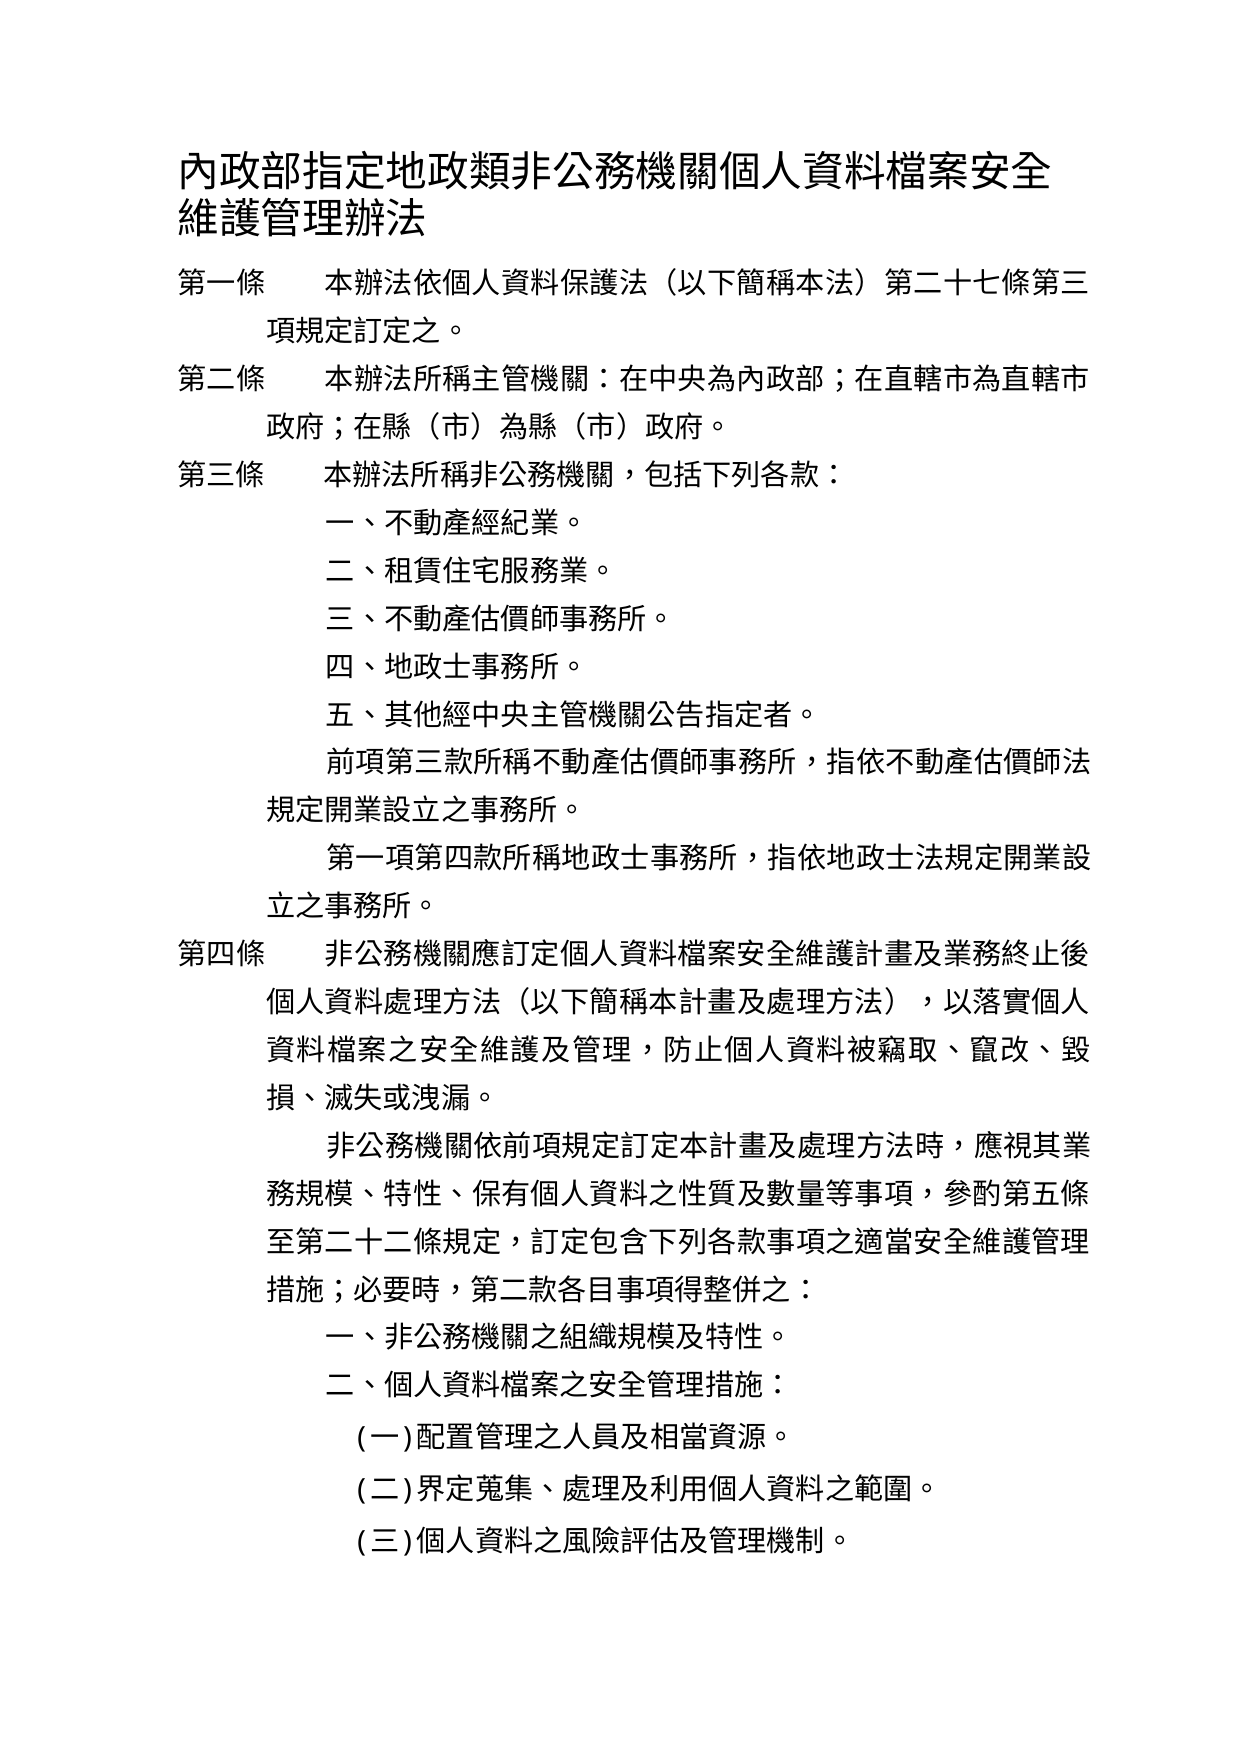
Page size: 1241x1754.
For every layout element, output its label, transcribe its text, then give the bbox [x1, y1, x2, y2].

text 前項第三款所稱不動產估價師事務所，指依不動產估價師法規定開業設立之事務所。 [266, 734, 1092, 830]
text 一、不動產經紀業。 [326, 495, 1092, 543]
text 非公務機關依前項規定訂定本計畫及處理方法時，應視其業務規模、特性、保有個人資料之性質及數量等事項，參酌第五條至第二十二條規定，訂定包含下列各款事項之適當安全維護管理措施；必要時，第二款各目事項得整併之： [266, 1118, 1092, 1309]
text 三、不動產估價師事務所。 [326, 591, 1092, 639]
text (一)配置管理之人員及相當資源。 [352, 1405, 1092, 1457]
text 二、租賃住宅服務業。 [326, 543, 1092, 591]
text 四、地政士事務所。 [326, 639, 1092, 687]
text 第二條 本辦法所稱主管機關：在中央為內政部；在直轄市為直轄市政府；在縣（市）為縣（市）政府。 [177, 351, 1092, 447]
text 內政部指定地政類非公務機關個人資料檔案安全維護管理辦法 [177, 148, 1092, 243]
text (三)個人資料之風險評估及管理機制。 [352, 1509, 1092, 1562]
text 五、其他經中央主管機關公告指定者。 [326, 687, 1092, 734]
text (二)界定蒐集、處理及利用個人資料之範圍。 [352, 1457, 1092, 1509]
text 一、非公務機關之組織規模及特性。 [326, 1309, 1092, 1357]
text 第一條 本辦法依個人資料保護法（以下簡稱本法）第二十七條第三項規定訂定之。 [177, 255, 1092, 351]
text 第一項第四款所稱地政士事務所，指依地政士法規定開業設立之事務所。 [266, 830, 1092, 926]
text 第四條 非公務機關應訂定個人資料檔案安全維護計畫及業務終止後個人資料處理方法（以下簡稱本計畫及處理方法），以落實個人資料檔案之安全維護及管理，防止個人資料被竊取、竄改、毀損、滅失或洩漏。 [177, 926, 1092, 1118]
text 二、個人資料檔案之安全管理措施： [326, 1357, 1092, 1405]
text 第三條 本辦法所稱非公務機關，包括下列各款： [177, 447, 1092, 495]
